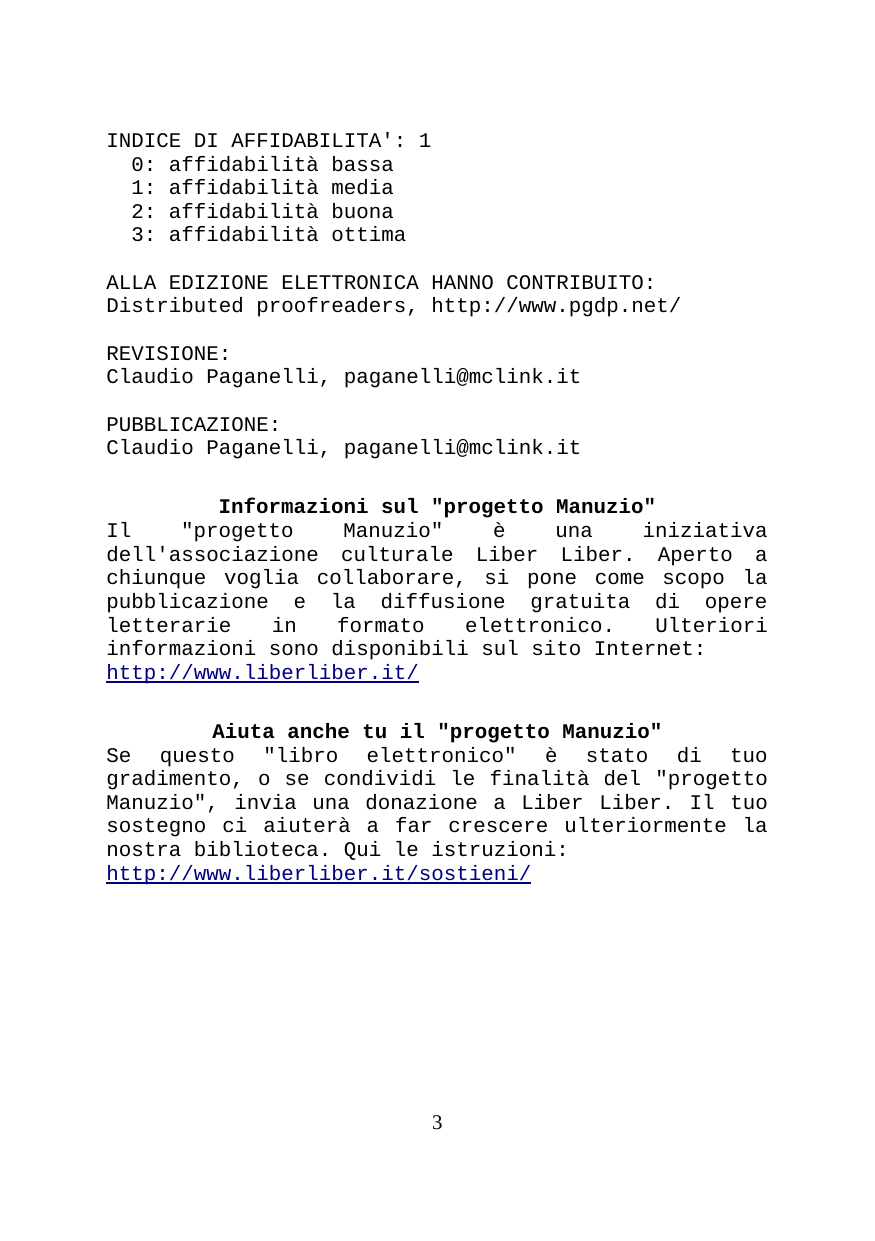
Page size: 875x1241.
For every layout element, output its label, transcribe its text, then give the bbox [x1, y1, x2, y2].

text Il "progetto Manuzio" è una iniziativa dell'associazione culturale Liber Liber. Aperto a chiunque voglia collaborare, si pone come scopo la pubblicazione e la diffusione gratuita di opere letterarie in formato elettronico. Ulteriori informazioni sono disponibili sul sito Internet: [106, 520, 768, 662]
text Se questo "libro elettronico" è stato di tuo gradimento, o se condividi le finalità del "progetto Manuzio", invia una donazione a Liber Liber. Il tuo sostegno ci aiuterà a far crescere ulteriormente la nostra biblioteca. Qui le istruzioni: [106, 744, 768, 863]
text 0: affidabilità bassa [106, 153, 768, 177]
text Informazioni sul "progetto Manuzio" [106, 496, 768, 520]
text 2: affidabilità buona [106, 201, 768, 224]
text Claudio Paganelli, paganelli@mclink.it [106, 366, 768, 390]
text 1: affidabilità media [106, 177, 768, 201]
text http://www.liberliber.it/sostieni/ [106, 863, 768, 886]
text REVISIONE: [106, 343, 768, 366]
text ALLA EDIZIONE ELETTRONICA HANNO CONTRIBUITO: [106, 272, 768, 295]
text Distributed proofreaders, http://www.pgdp.net/ [106, 295, 768, 319]
text Claudio Paganelli, paganelli@mclink.it [106, 437, 768, 461]
text Aiuta anche tu il "progetto Manuzio" [106, 721, 768, 744]
text http://www.liberliber.it/ [106, 662, 768, 686]
text INDICE DI AFFIDABILITA': 1 [106, 130, 768, 153]
text PUBBLICAZIONE: [106, 414, 768, 437]
text 3: affidabilità ottima [106, 224, 768, 248]
